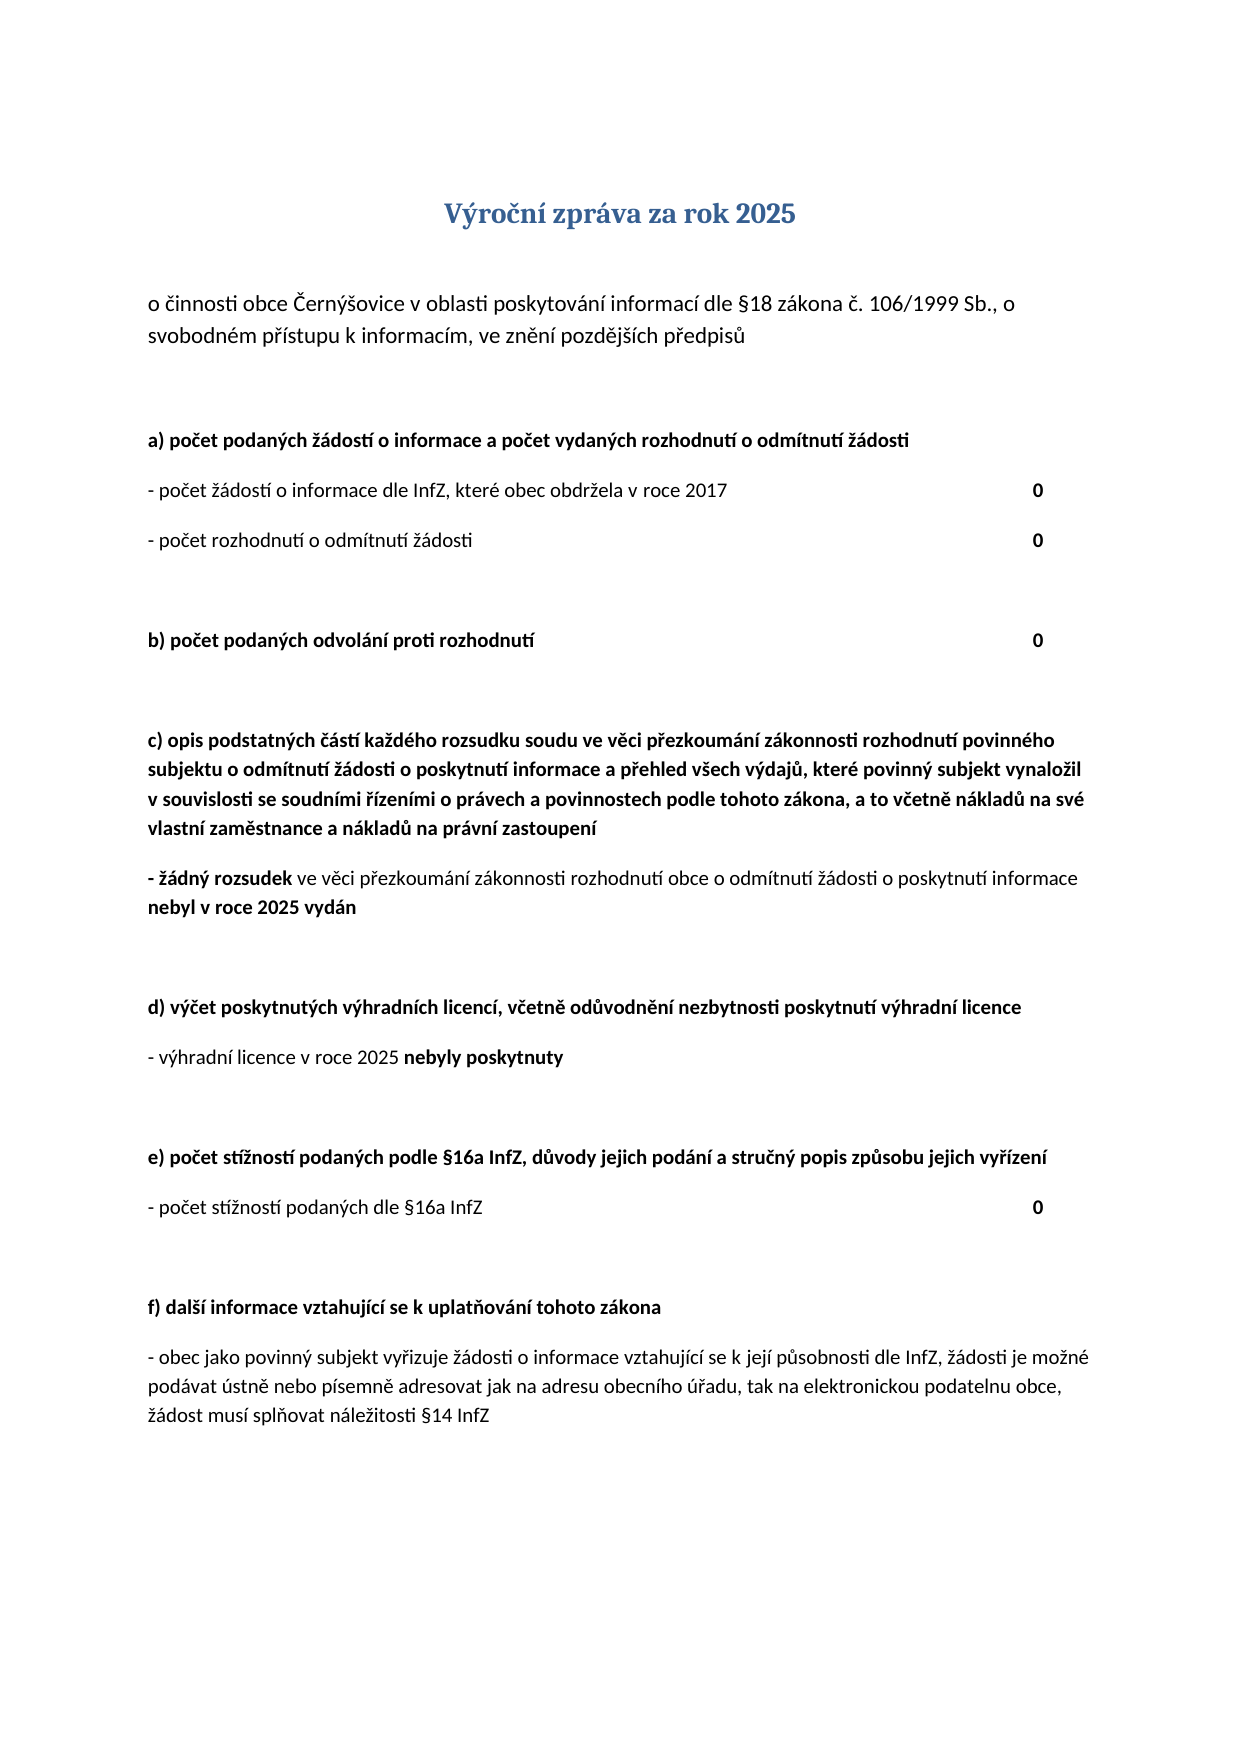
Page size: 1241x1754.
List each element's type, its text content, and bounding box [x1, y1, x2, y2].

text - obec jako povinný subjekt vyřizuje žádosti o informace vztahující se k její působnosti dle InfZ, žádosti je možné podávat ústně nebo písemně adresovat jak na adresu obecního úřadu, tak na elektronickou podatelnu obce, žádost musí splňovat náležitosti §14 InfZ [148, 1344, 1093, 1428]
text f) další informace vztahující se k uplatňování tohoto zákona [148, 1294, 1093, 1319]
text b) počet podaných odvolání proti rozhodnutí 0 [148, 627, 1093, 653]
text o činnosti obce Černýšovice v oblasti poskytování informací dle §18 zákona č. 106/1999 Sb., o svobodném přístupu k informacím, ve znění pozdějších předpisů [148, 289, 1093, 349]
text e) počet stížností podaných podle §16a InfZ, důvody jejich podání a stručný popis způsobu jejich vyřízení [148, 1144, 1093, 1169]
text - žádný rozsudek ve věci přezkoumání zákonnosti rozhodnutí obce o odmítnutí žádosti o poskytnutí informace nebyl v roce 2025 vydán [148, 865, 1093, 919]
text a) počet podaných žádostí o informace a počet vydaných rozhodnutí o odmítnutí žádosti [148, 427, 1093, 453]
text d) výčet poskytnutých výhradních licencí, včetně odůvodnění nezbytnosti poskytnutí výhradní licence [148, 994, 1093, 1019]
text c) opis podstatných částí každého rozsudku soudu ve věci přezkoumání zákonnosti rozhodnutí povinného subjektu o odmítnutí žádosti o poskytnutí informace a přehled všech výdajů, které povinný subjekt vynaložil v souvislosti se soudními řízeními o právech a povinnostech podle tohoto zákona, a to včetně nákladů na své vlastní zaměstnance a nákladů na právní zastoupení [148, 727, 1093, 840]
subtitle Výroční zpráva za rok 2025 [148, 198, 1093, 231]
text - počet rozhodnutí o odmítnutí žádosti 0 [148, 527, 1093, 553]
text - počet stížností podaných dle §16a InfZ 0 [148, 1194, 1093, 1219]
text - počet žádostí o informace dle InfZ, které obec obdržela v roce 2017 0 [148, 477, 1093, 503]
text - výhradní licence v roce 2025 nebyly poskytnuty [148, 1044, 1093, 1069]
